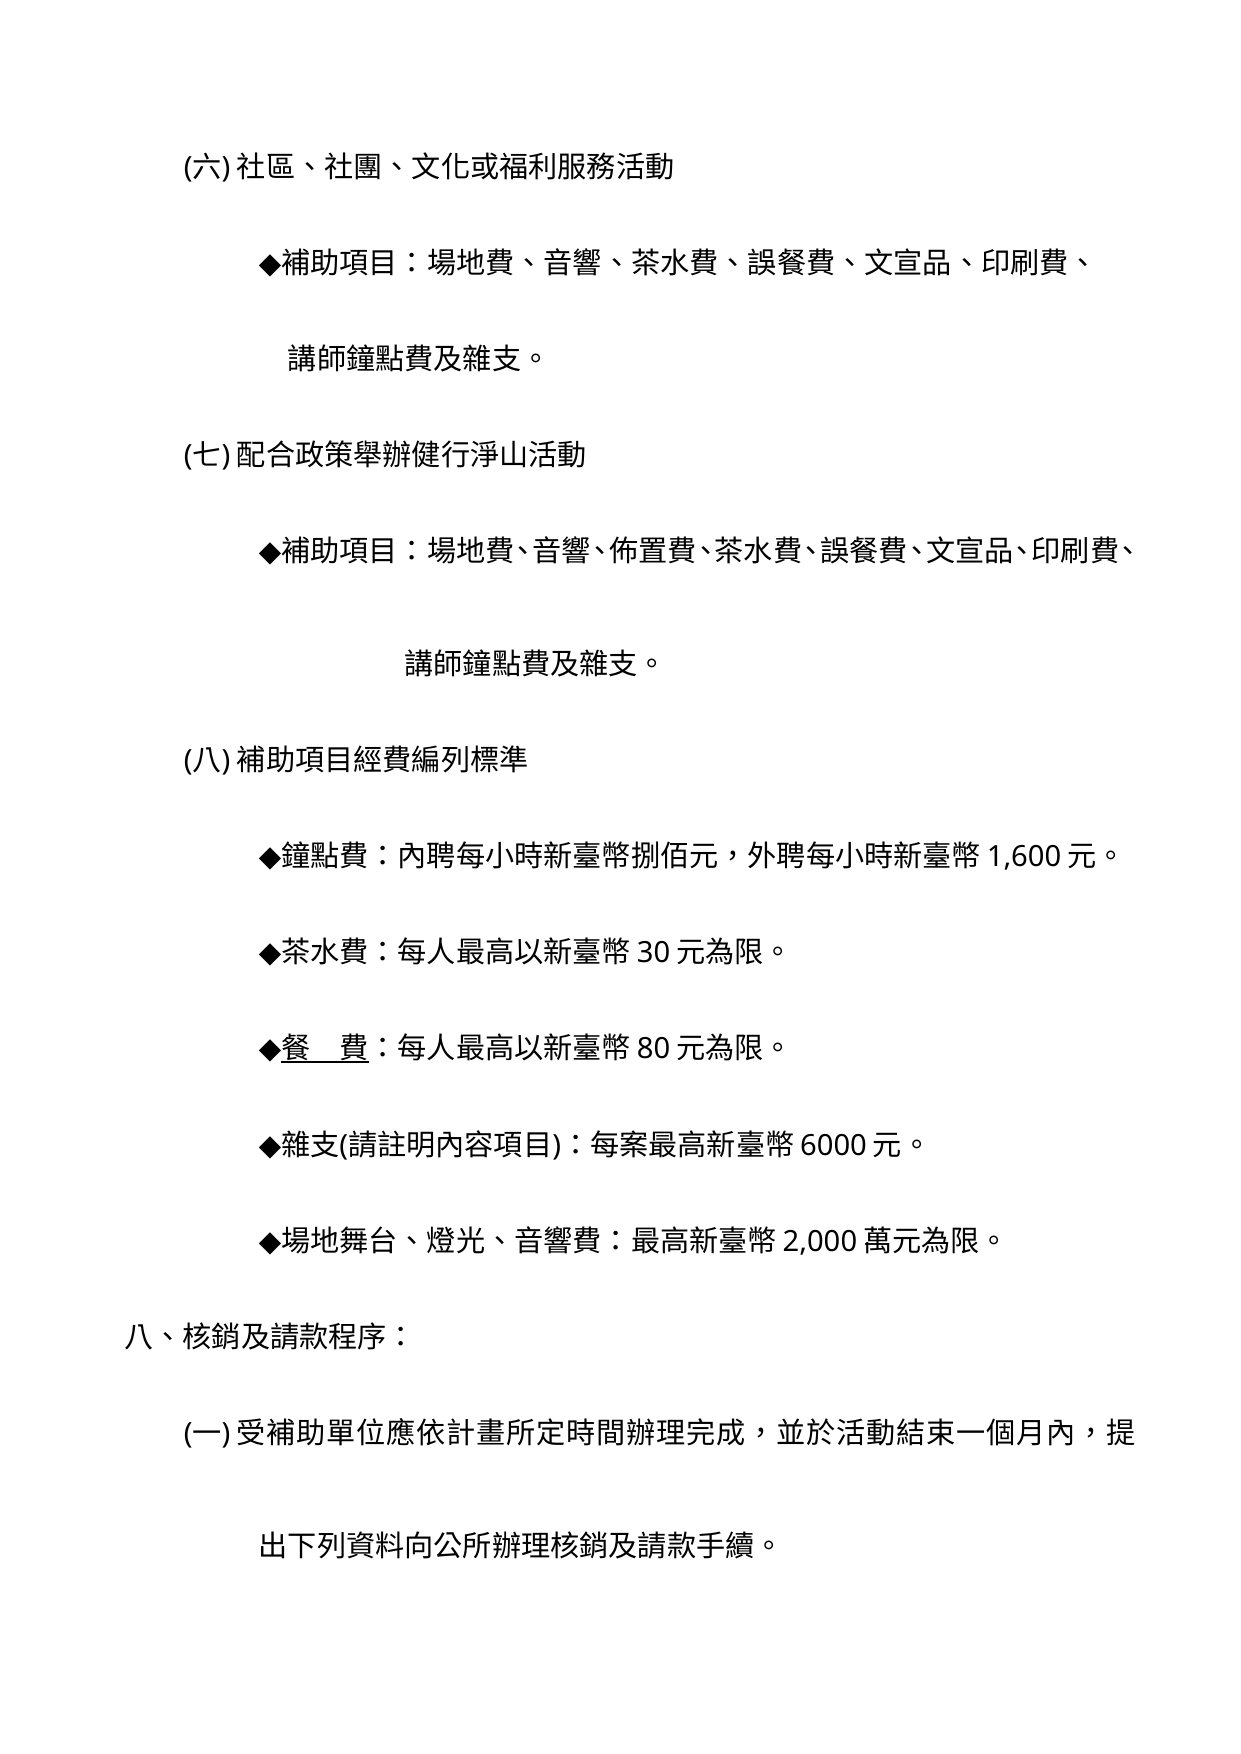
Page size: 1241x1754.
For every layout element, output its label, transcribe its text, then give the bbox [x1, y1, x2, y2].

text 講師鐘點費及雜支。 [258, 319, 1137, 394]
text ◆雜支(請註明內容項目)：每案最高新臺幣6000元。 [258, 1105, 1137, 1180]
text ◆補助項目：場地費、音響、茶水費、誤餐費、文宣品、印刷費、 [258, 223, 1137, 298]
list 配合政策舉辦健行淨山活動 [183, 415, 1137, 490]
text 八、核銷及請款程序： [124, 1297, 1137, 1372]
text ◆茶水費：每人最高以新臺幣30元為限。 [258, 912, 1137, 987]
text ◆餐 費：每人最高以新臺幣80元為限。 [258, 1009, 1137, 1084]
text ◆補助項目：場地費、音響、佈置費、茶水費、誤餐費、文宣品、印刷費、講師鐘點費及雜支。 [258, 512, 1137, 699]
text ◆場地舞台、燈光、音響費：最高新臺幣2,000萬元為限。 [258, 1201, 1137, 1276]
list 社區、社團、文化或福利服務活動 [183, 127, 1137, 202]
list 補助項目經費編列標準 [183, 720, 1137, 795]
list 受補助單位應依計畫所定時間辦理完成，並於活動結束一個月內，提出下列資料向公所辦理核銷及請款手續。 [183, 1393, 1137, 1581]
text ◆鐘點費：內聘每小時新臺幣捌佰元，外聘每小時新臺幣1,600元。 [258, 816, 1137, 891]
